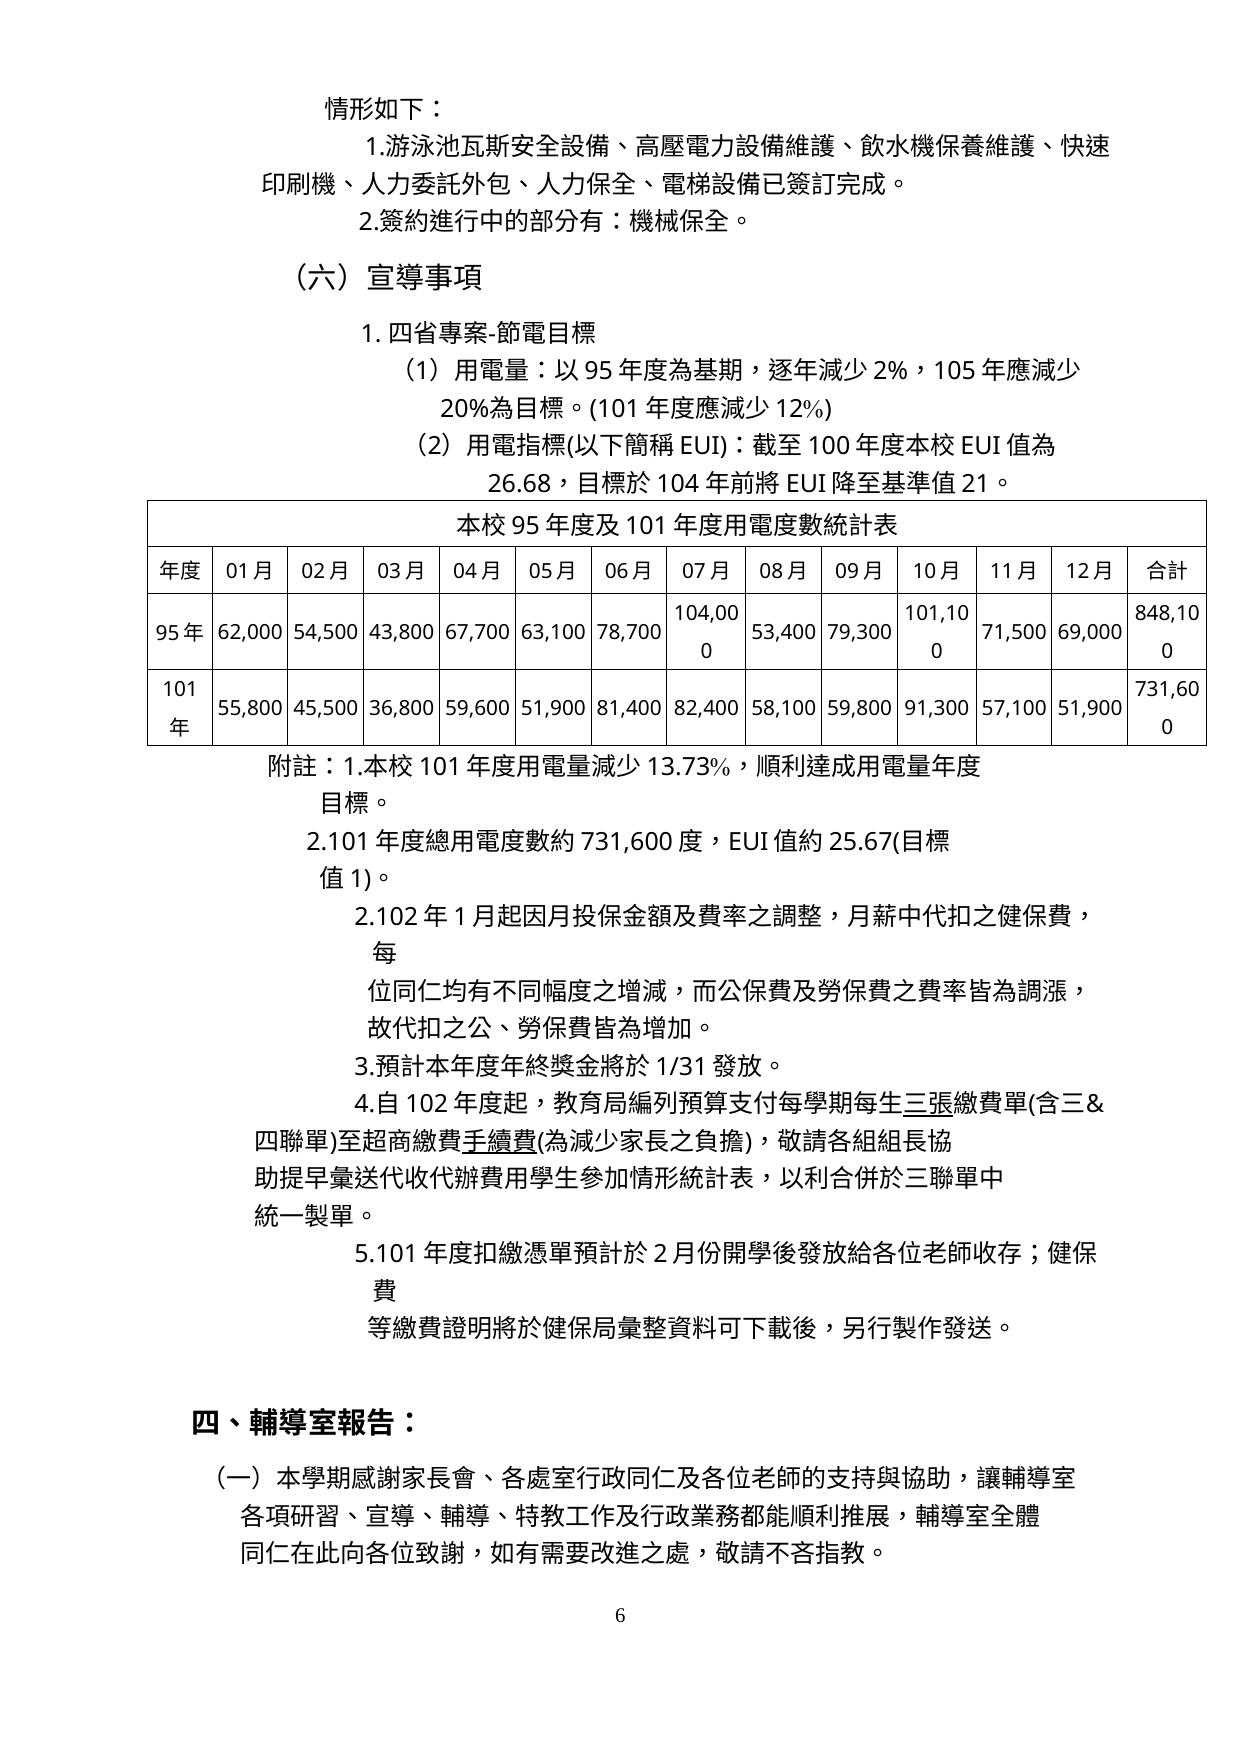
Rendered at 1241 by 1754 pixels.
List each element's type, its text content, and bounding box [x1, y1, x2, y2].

text （六）宣導事項 [118, 239, 1122, 314]
table_cell 79,300 [822, 594, 897, 669]
text 四聯單)至超商繳費手續費(為減少家長之負擔)，敬請各組組長協 [118, 1121, 1122, 1158]
table_cell 年度 [148, 547, 212, 593]
text 各項研習、宣導、輔導、特教工作及行政業務都能順利推展，輔導室全體 [131, 1496, 1122, 1533]
list （1）用電量：以95年度為基期，逐年減少2%，105年應減少20%為目標。(101年度應減少12) [390, 350, 1122, 425]
list 值1)。 [118, 858, 1122, 896]
table_cell 51,900 [1052, 670, 1127, 745]
table_cell 07月 [667, 547, 745, 593]
table_cell 55,800 [213, 670, 287, 745]
table_cell 82,400 [667, 670, 745, 745]
table_cell 78,700 [592, 594, 666, 669]
table_cell 91,300 [898, 670, 976, 745]
table_cell 53,400 [746, 594, 821, 669]
table_cell 10月 [898, 547, 976, 593]
text 助提早彙送代收代辦費用學生參加情形統計表，以利合併於三聯單中 [118, 1158, 1122, 1196]
table_cell 81,400 [592, 670, 666, 745]
table_cell 71,500 [977, 594, 1051, 669]
table_cell 58,100 [746, 670, 821, 745]
text 4.自102年度起，教育局編列預算支付每學期每生三張繳費單(含三& [348, 1083, 1122, 1121]
table_cell 101,100 [898, 594, 976, 669]
table_cell 62,000 [213, 594, 287, 669]
table_cell 104,000 [667, 594, 745, 669]
table_cell 67,700 [440, 594, 515, 669]
table_cell 54,500 [288, 594, 363, 669]
text 印刷機、人力委託外包、人力保全、電梯設備已簽訂完成。 [118, 164, 1122, 201]
list 情形如下： [198, 89, 1122, 126]
table_cell 101年 [148, 670, 212, 745]
table_cell 59,800 [822, 670, 897, 745]
table_cell 合計 [1128, 547, 1206, 593]
text 等繳費證明將於健保局彙整資料可下載後，另行製作發送。 [348, 1308, 1122, 1346]
table_cell 03月 [364, 547, 439, 593]
text 統一製單。 [118, 1196, 1122, 1233]
table_cell 02月 [288, 547, 363, 593]
table_cell 12月 [1052, 547, 1127, 593]
table_cell 05月 [516, 547, 591, 593]
text （一）本學期感謝家長會、各處室行政同仁及各位老師的支持與協助，讓輔導室 [131, 1458, 1122, 1496]
table_cell 09月 [822, 547, 897, 593]
table_cell 57,100 [977, 670, 1051, 745]
table_cell 69,000 [1052, 594, 1127, 669]
table_cell 11月 [977, 547, 1051, 593]
table_cell 45,500 [288, 670, 363, 745]
text 四、輔導室報告： [118, 1383, 1122, 1458]
text 3.預計本年度年終獎金將於1/31發放。 [198, 1046, 1122, 1083]
table_cell 04月 [440, 547, 515, 593]
table_cell 59,600 [440, 670, 515, 745]
list 目標。 [118, 783, 1122, 821]
table_cell 731,600 [1128, 670, 1206, 745]
text 1.游泳池瓦斯安全設備、高壓電力設備維護、飲水機保養維護、快速 [364, 126, 1122, 164]
text 2.102年1月起因月投保金額及費率之調整，月薪中代扣之健保費，每 [348, 896, 1122, 971]
list 附註：1.本校101年度用電量減少13.73，順利達成用電量年度 [118, 746, 1122, 783]
table_cell 01月 [213, 547, 287, 593]
table_cell 36,800 [364, 670, 439, 745]
text 位同仁均有不同幅度之增減，而公保費及勞保費之費率皆為調漲， [348, 971, 1122, 1008]
table_cell 06月 [592, 547, 666, 593]
table_cell 848,100 [1128, 594, 1206, 669]
list 2.101年度總用電度數約731,600度，EUI值約25.67(目標 [118, 821, 1122, 858]
table_cell 95年 [148, 594, 212, 669]
table_cell 43,800 [364, 594, 439, 669]
list （2）用電指標(以下簡稱EUI)：截至100年度本校EUI值為26.68，目標於104 年前將EUI降至基準值21。 [402, 425, 1122, 500]
text 5.101年度扣繳憑單預計於2月份開學後發放給各位老師收存；健保費 [348, 1233, 1122, 1308]
table_header 本校95年度及101年度用電度數統計表 [148, 501, 1206, 546]
text 同仁在此向各位致謝，如有需要改進之處，敬請不吝指教。 [131, 1533, 1122, 1571]
table_cell 08月 [746, 547, 821, 593]
text 故代扣之公、勞保費皆為增加。 [348, 1008, 1122, 1046]
table_cell 51,900 [516, 670, 591, 745]
table_cell 63,100 [516, 594, 591, 669]
list 1. 四省專案-節電目標 [147, 314, 1122, 350]
list 2.簽約進行中的部分有：機械保全。 [202, 201, 1122, 239]
